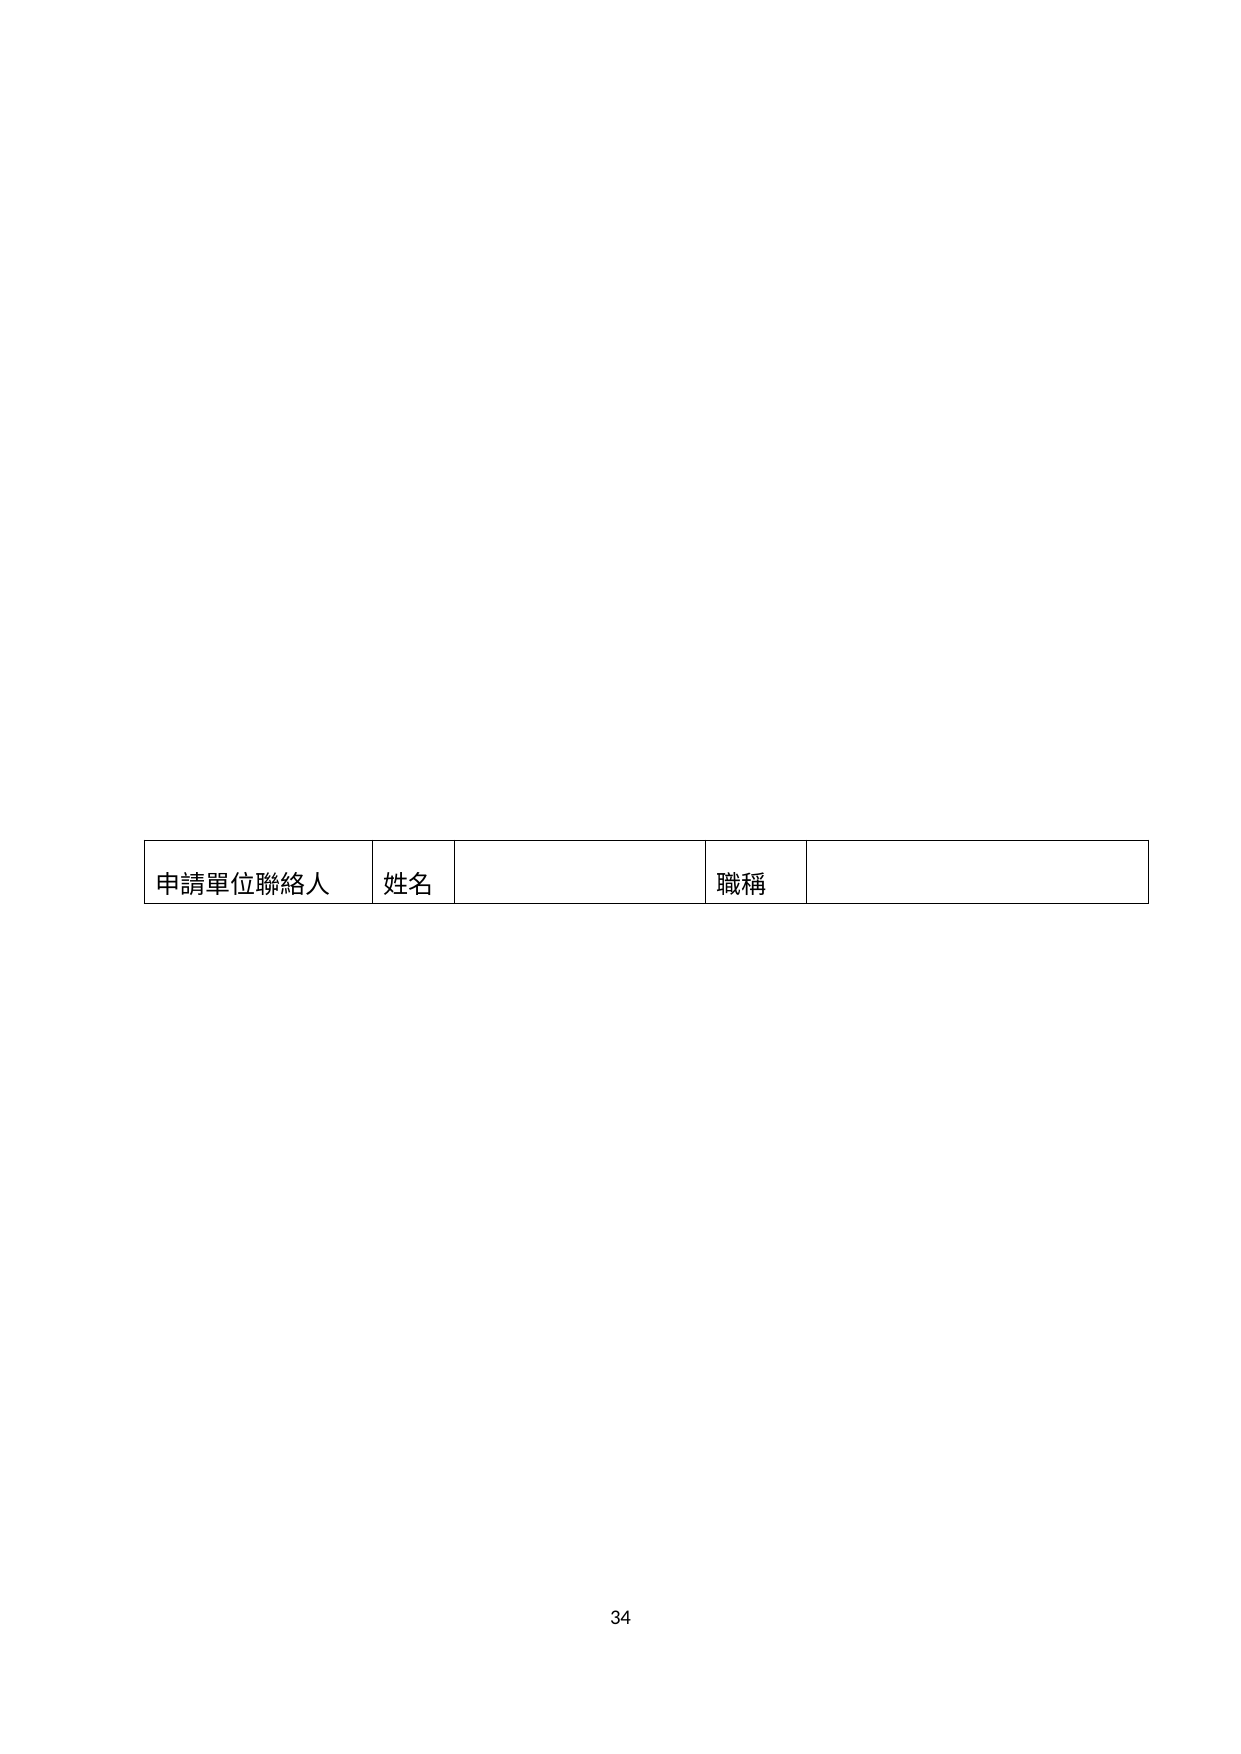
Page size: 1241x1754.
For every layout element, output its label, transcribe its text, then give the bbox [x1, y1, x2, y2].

table_cell [455, 841, 705, 903]
table_cell [807, 841, 1148, 903]
table_cell 職稱 [706, 841, 806, 903]
table_cell 申請單位聯絡人 [145, 841, 372, 903]
table_cell 姓名 [373, 841, 454, 903]
